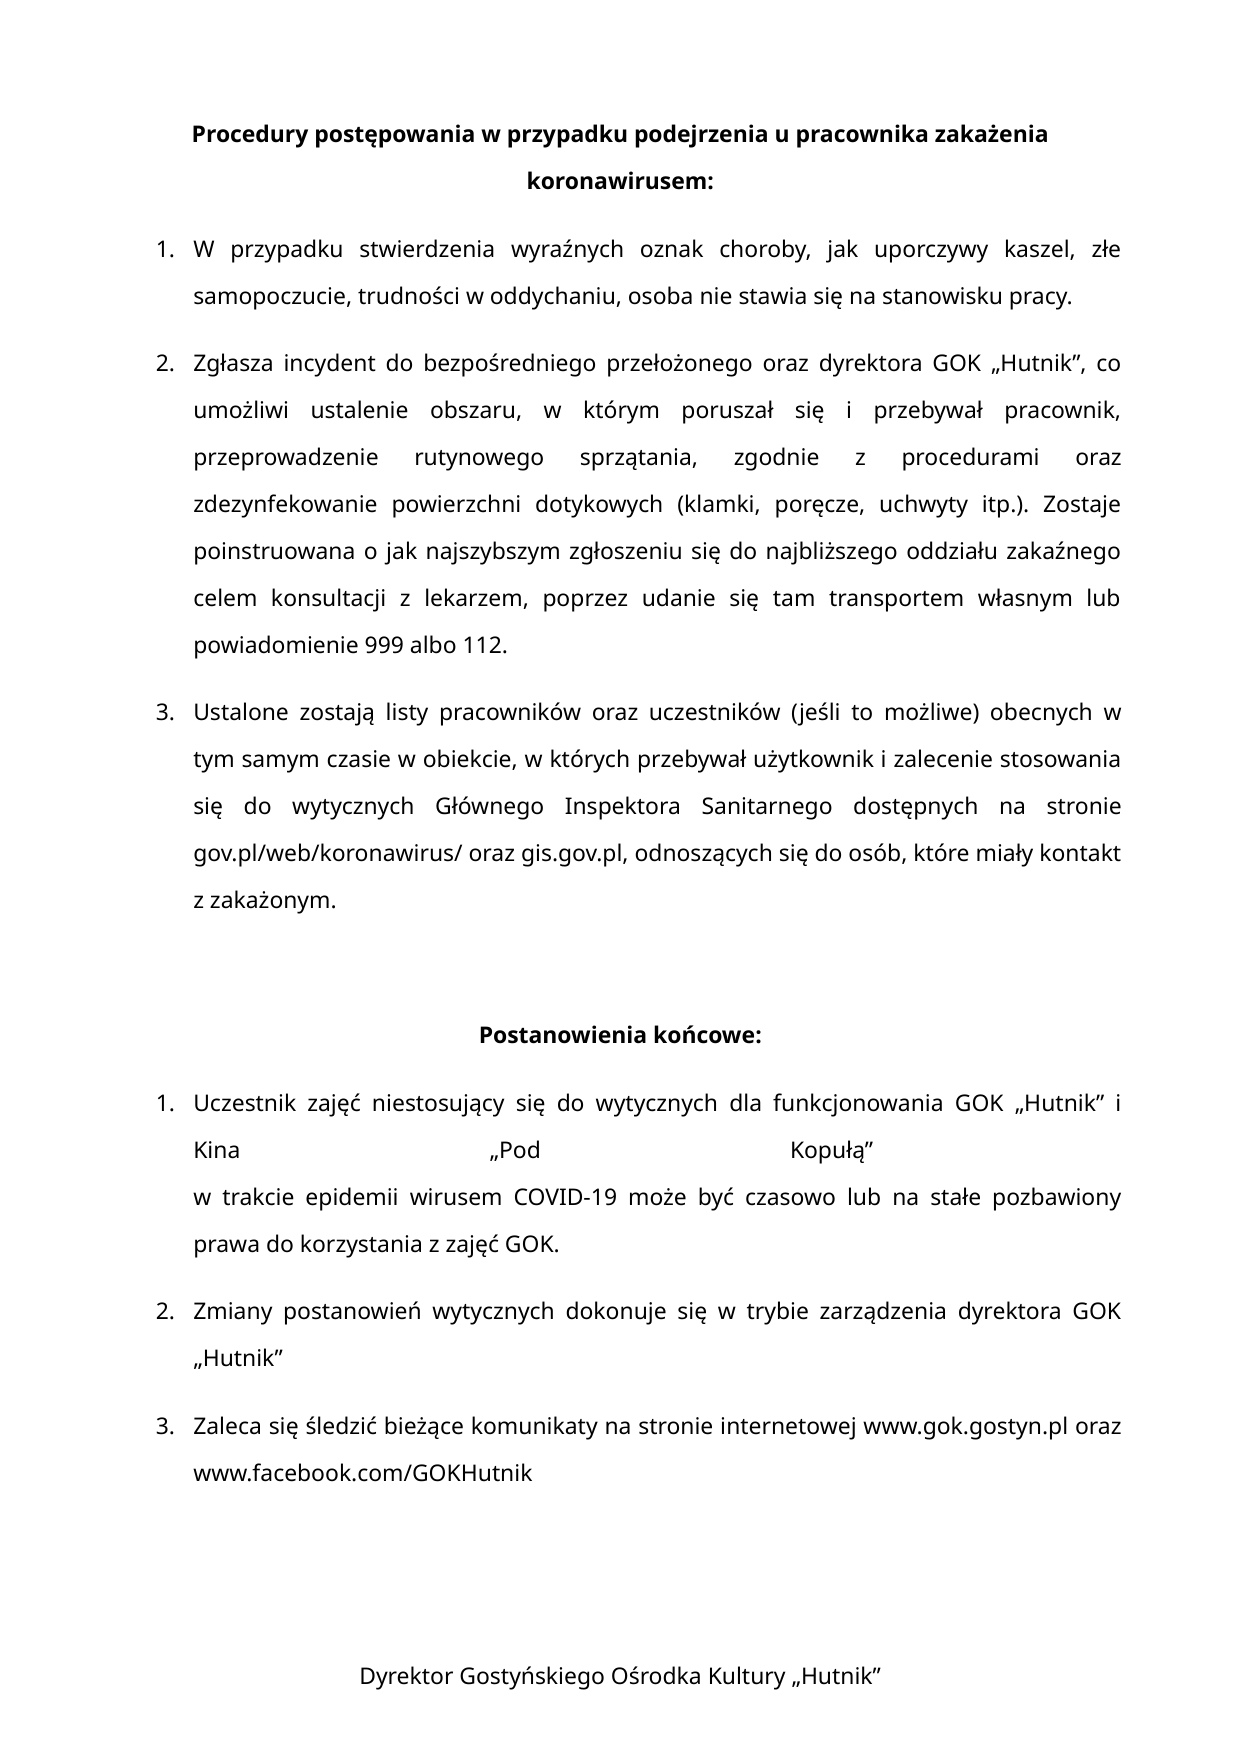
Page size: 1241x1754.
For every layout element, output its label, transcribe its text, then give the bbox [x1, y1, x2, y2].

list Zgłasza incydent do bezpośredniego przełożonego oraz dyrektora GOK „Hutnik”, co umożliwi ustalenie obszaru, w którym poruszał się i przebywał pracownik, przeprowadzenie rutynowego sprzątania, zgodnie z procedurami oraz zdezynfekowanie powierzchni dotykowych (klamki, poręcze, uchwyty itp.). Zostaje poinstruowana o jak najszybszym zgłoszeniu się do najbliższego oddziału zakaźnego celem konsultacji z lekarzem, poprzez udanie się tam transportem własnym lub powiadomienie 999 albo 112. [156, 347, 1122, 660]
list Zmiany postanowień wytycznych dokonuje się w trybie zarządzenia dyrektora GOK „Hutnik” [156, 1295, 1122, 1373]
list Zaleca się śledzić bieżące komunikaty na stronie internetowej www.gok.gostyn.pl oraz www.facebook.com/GOKHutnik [156, 1410, 1122, 1488]
text Postanowienia końcowe: [118, 1019, 1122, 1051]
list Uczestnik zajęć niestosujący się do wytycznych dla funkcjonowania GOK „Hutnik” i Kina „Pod Kopułą” w trakcie epidemii wirusem COVID-19 może być czasowo lub na stałe pozbawiony prawa do korzystania z zajęć GOK. [156, 1087, 1122, 1259]
list Ustalone zostają listy pracowników oraz uczestników (jeśli to możliwe) obecnych w tym samym czasie w obiekcie, w których przebywał użytkownik i zalecenie stosowania się do wytycznych Głównego Inspektora Sanitarnego dostępnych na stronie gov.pl/web/koronawirus/ oraz gis.gov.pl, odnoszących się do osób, które miały kontakt z zakażonym. [156, 696, 1122, 915]
text Procedury postępowania w przypadku podejrzenia u pracownika zakażenia koronawirusem: [118, 118, 1122, 196]
text Dyrektor Gostyńskiego Ośrodka Kultury „Hutnik” [118, 1660, 1122, 1691]
list W przypadku stwierdzenia wyraźnych oznak choroby, jak uporczywy kaszel, złe samopoczucie, trudności w oddychaniu, osoba nie stawia się na stanowisku pracy. [156, 233, 1122, 311]
